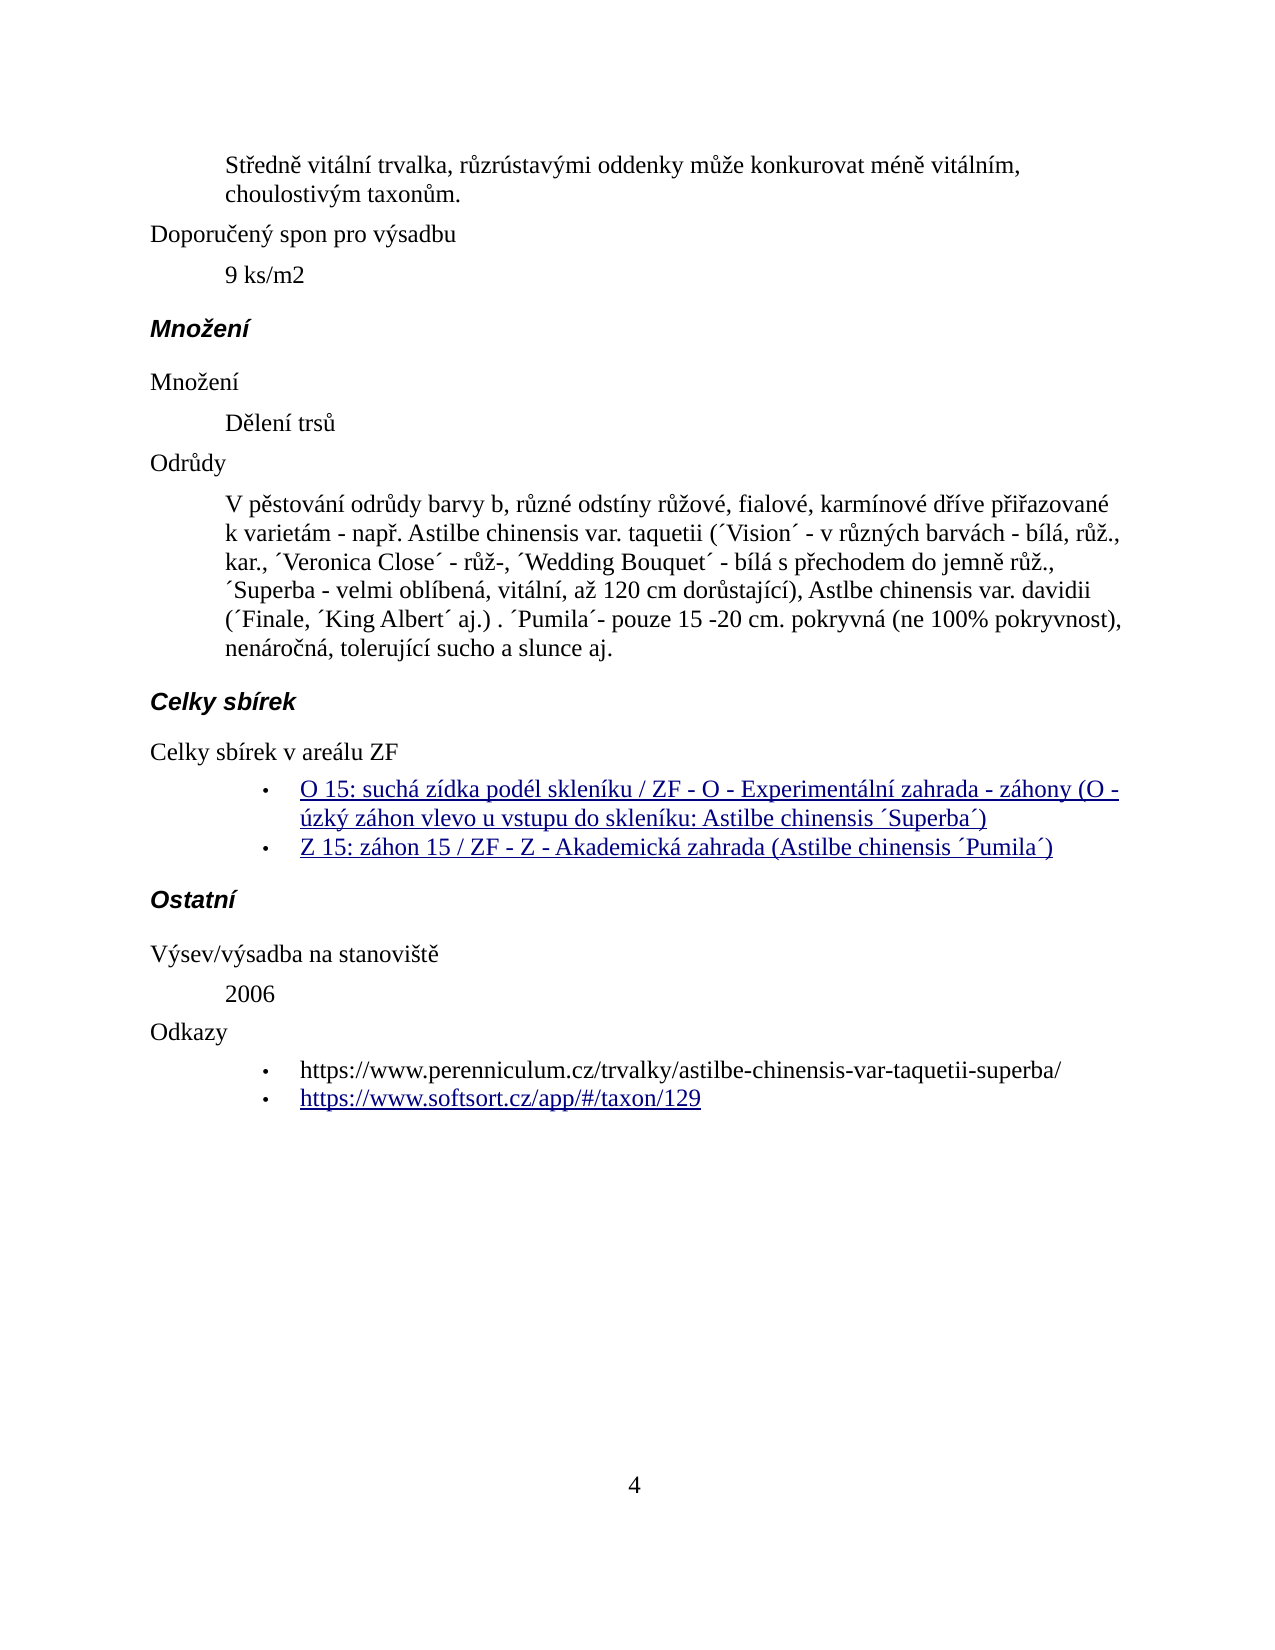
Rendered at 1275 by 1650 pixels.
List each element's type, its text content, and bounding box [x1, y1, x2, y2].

list O 15: suchá zídka podél skleníku / ZF - O - Experimentální zahrada - záhony (O - úzký záhon vlevo u vstupu do skleníku: Astilbe chinensis ´Superba´) [262, 774, 1125, 832]
text Odkazy [150, 1017, 1125, 1046]
text 9 ks/m2 [225, 260, 1125, 289]
text 2006 [225, 979, 1125, 1008]
text V pěstování odrůdy barvy b, různé odstíny růžové, fialové, karmínové dříve přiřazované k varietám - např. Astilbe chinensis var. taquetii (´Vision´ - v různých barvách - bílá, růž., kar., ´Veronica Close´ - růž-, ´Wedding Bouquet´ - bílá s přechodem do jemně růž., ´Superba - velmi oblíbená, vitální, až 120 cm dorůstající), Astlbe chinensis var. davidii (´Finale, ´King Albert´ aj.) . ´Pumila´- pouze 15 -20 cm. pokryvná (ne 100% pokryvnost), nenáročná, tolerující sucho a slunce aj. [225, 489, 1125, 662]
text Celky sbírek v areálu ZF [150, 737, 1125, 765]
text Odrůdy [150, 448, 1125, 477]
text Množení [150, 367, 1125, 396]
list https://www.perenniculum.cz/trvalky/astilbe-chinensis-var-taquetii-superba/ [262, 1055, 1125, 1083]
text Středně vitální trvalka, růzrústavými oddenky může konkurovat méně vitálním, choulostivým taxonům. [225, 150, 1125, 207]
text Výsev/výsadba na stanoviště [150, 939, 1125, 967]
list Z 15: záhon 15 / ZF - Z - Akademická zahrada (Astilbe chinensis ´Pumila´) [262, 832, 1125, 861]
subtitle Ostatní [150, 886, 1125, 914]
text Doporučený spon pro výsadbu [150, 219, 1125, 248]
subtitle Celky sbírek [150, 687, 1125, 715]
text Dělení trsů [225, 408, 1125, 436]
list https://www.softsort.cz/app/#/taxon/129 [262, 1083, 1125, 1112]
subtitle Množení [150, 314, 1125, 342]
